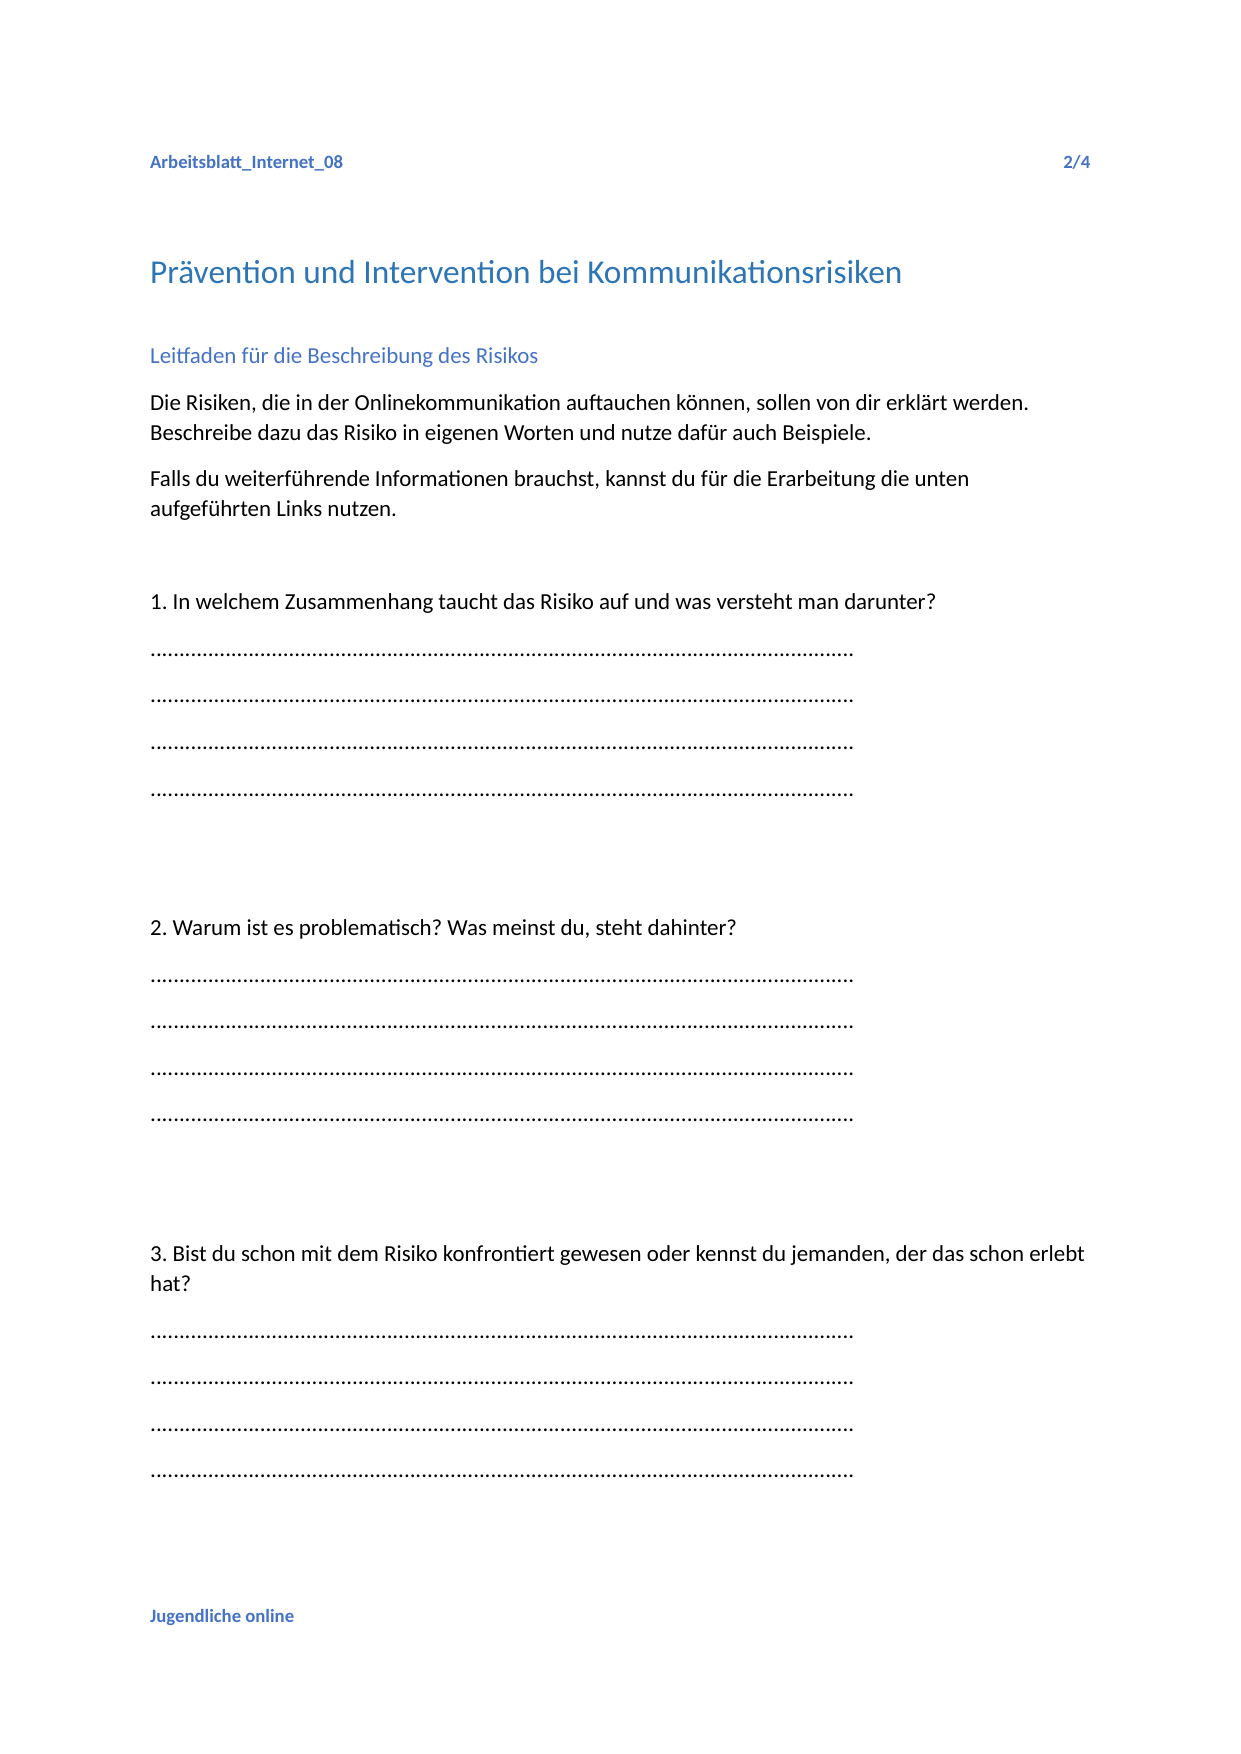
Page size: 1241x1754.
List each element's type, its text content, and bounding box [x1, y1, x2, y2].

text .......................................................................................................................... [150, 1006, 1090, 1034]
text .......................................................................................................................... [150, 1409, 1090, 1437]
text .......................................................................................................................... [150, 1316, 1090, 1344]
text .......................................................................................................................... [150, 1099, 1090, 1128]
text 1. In welchem Zusammenhang taucht das Risiko auf und was versteht man darunter? [150, 587, 1090, 615]
text Falls du weiterführende Informationen brauchst, kannst du für die Erarbeitung die unten aufgeführten Links nutzen. [150, 464, 1090, 522]
text Die Risiken, die in der Onlinekommunikation auftauchen können, sollen von dir erklärt werden. Beschreibe dazu das Risiko in eigenen Worten und nutze dafür auch Beispiele. [150, 388, 1090, 446]
text Leitfaden für die Beschreibung des Risikos [150, 341, 1090, 369]
text 2. Warum ist es problematisch? Was meinst du, steht dahinter? [150, 913, 1090, 941]
subtitle Prävention und Intervention bei Kommunikationsrisiken [150, 251, 1090, 292]
text .......................................................................................................................... [150, 727, 1090, 755]
text .......................................................................................................................... [150, 774, 1090, 802]
text .......................................................................................................................... [150, 1455, 1090, 1483]
text .......................................................................................................................... [150, 681, 1090, 708]
text .......................................................................................................................... [150, 1053, 1090, 1081]
text .......................................................................................................................... [150, 960, 1090, 988]
text .......................................................................................................................... [150, 1362, 1090, 1390]
text 3. Bist du schon mit dem Risiko konfrontiert gewesen oder kennst du jemanden, der das schon erlebt hat? [150, 1239, 1090, 1297]
text .......................................................................................................................... [150, 634, 1090, 662]
